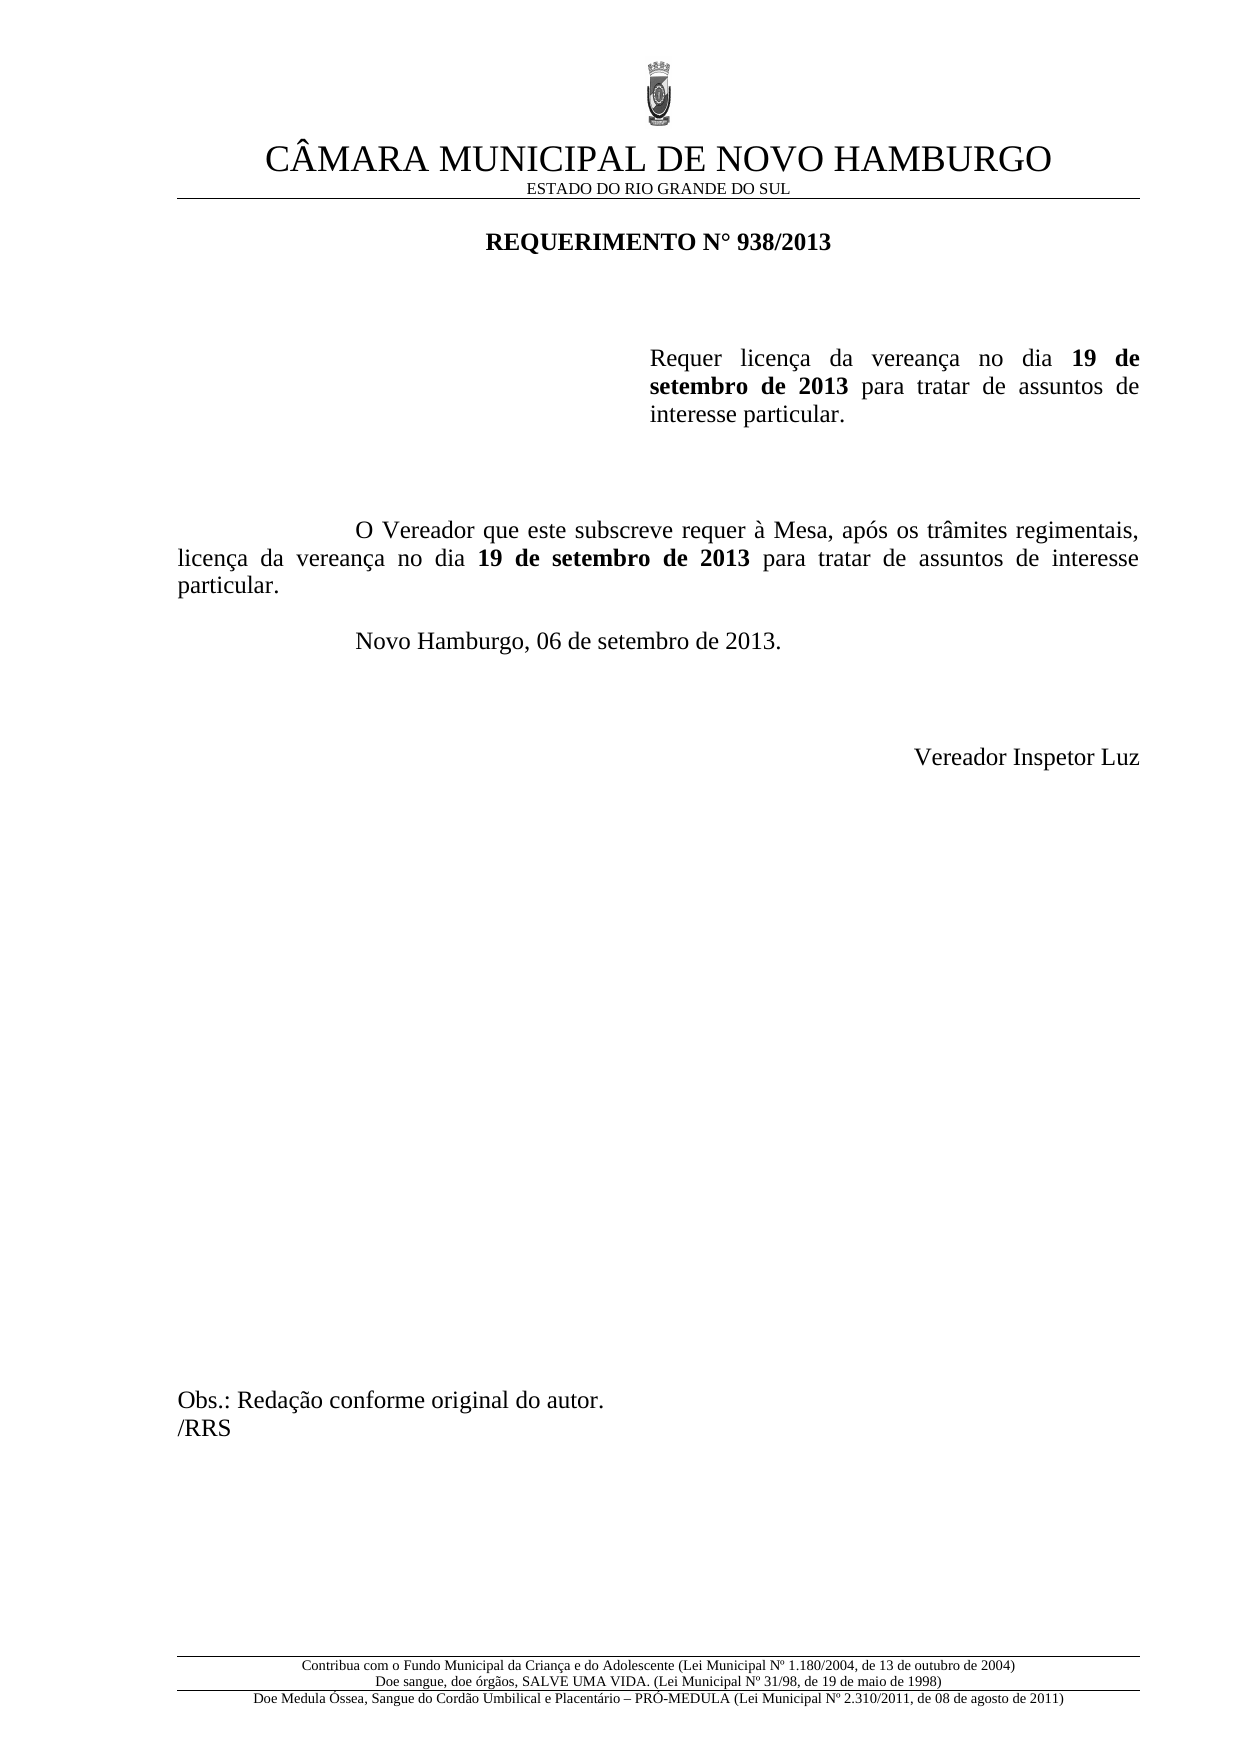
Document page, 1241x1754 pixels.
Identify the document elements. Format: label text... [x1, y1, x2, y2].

text Vereador Inspetor Luz [177, 743, 1140, 771]
title REQUERIMENTO N° 938/2013 [177, 228, 1140, 256]
text /RRS [177, 1414, 1140, 1441]
text Novo Hamburgo, 06 de setembro de 2013. [177, 627, 1140, 655]
text Obs.: Redação conforme original do autor. [177, 1386, 1140, 1414]
text O Vereador que este subscreve requer à Mesa, após os trâmites regimentais, licença da vereança no dia 19 de setembro de 2013 para tratar de assuntos de interesse particular. [177, 516, 1140, 599]
text Requer licença da vereança no dia 19 de setembro de 2013 para tratar de assuntos de interesse particular. [649, 344, 1140, 428]
